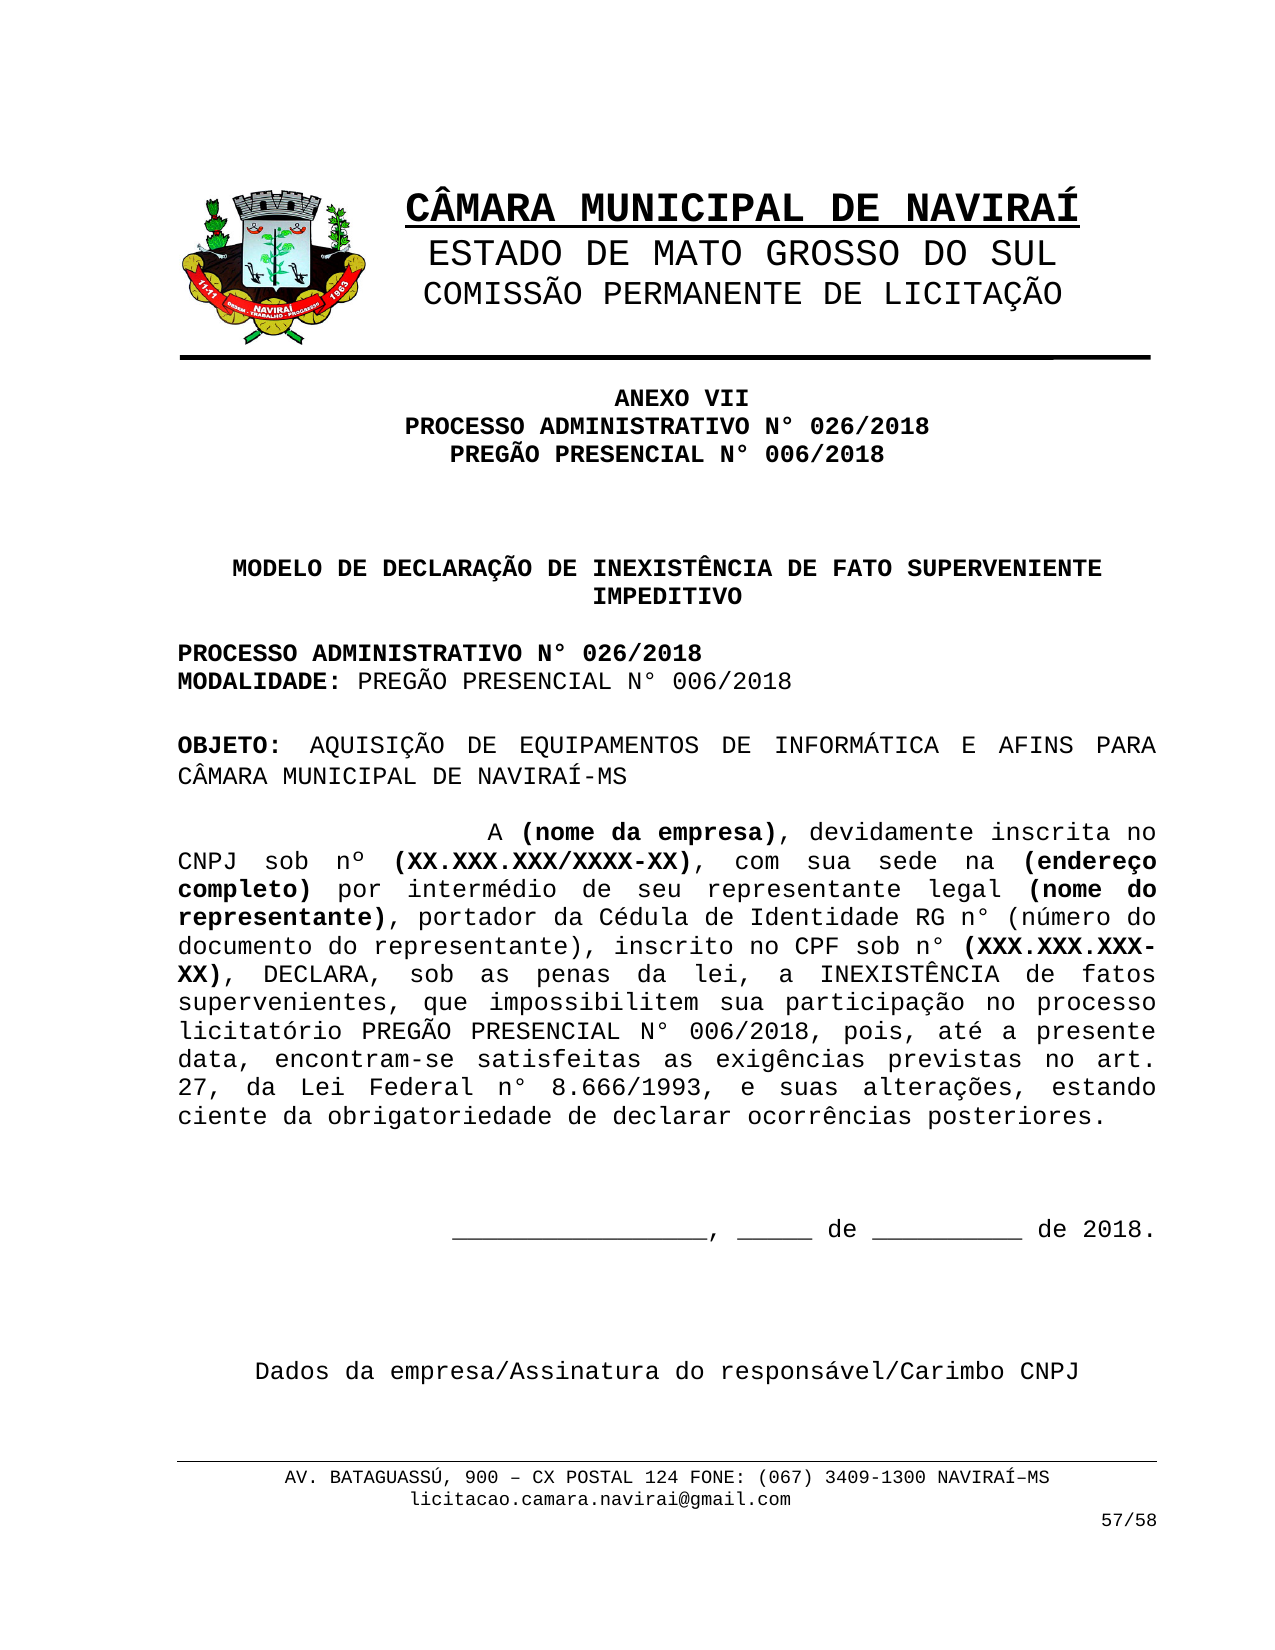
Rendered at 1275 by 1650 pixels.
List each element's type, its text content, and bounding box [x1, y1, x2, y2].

text ANEXO VII [177, 385, 1186, 414]
text PROCESSO ADMINISTRATIVO N° 026/2018 [177, 640, 1157, 669]
text Dados da empresa/Assinatura do responsável/Carimbo CNPJ [177, 1358, 1157, 1387]
text A (nome da empresa), devidamente inscrita no CNPJ sob nº (XX.XXX.XXX/XXXX-XX), com sua sede na (endereço completo) por intermédio de seu representante legal (nome do representante), portador da Cédula de Identidade RG n° (número do documento do representante), inscrito no CPF sob n° (XXX.XXX.XXX-XX), DECLARA, sob as penas da lei, a INEXISTÊNCIA de fatos supervenientes, que impossibilitem sua participação no processo licitatório PREGÃO PRESENCIAL N° 006/2018, pois, até a presente data, encontram-se satisfeitas as exigências previstas no art. 27, da Lei Federal n° 8.666/1993, e suas alterações, estando ciente da obrigatoriedade de declarar ocorrências posteriores. [177, 820, 1157, 1132]
text PREGÃO PRESENCIAL N° 006/2018 [177, 442, 1157, 470]
text PROCESSO ADMINISTRATIVO N° 026/2018 [177, 414, 1157, 442]
text MODELO DE DECLARAÇÃO DE INEXISTÊNCIA DE FATO SUPERVENIENTE IMPEDITIVO [177, 555, 1157, 612]
text MODALIDADE: PREGÃO PRESENCIAL N° 006/2018 [177, 669, 1157, 697]
text _________________, _____ de __________ de 2018. [177, 1217, 1157, 1245]
text OBJETO: AQUISIÇÃO DE EQUIPAMENTOS DE INFORMÁTICA E AFINS PARA CÂMARA MUNICIPAL DE NAVIRAÍ-MS [177, 725, 1157, 792]
